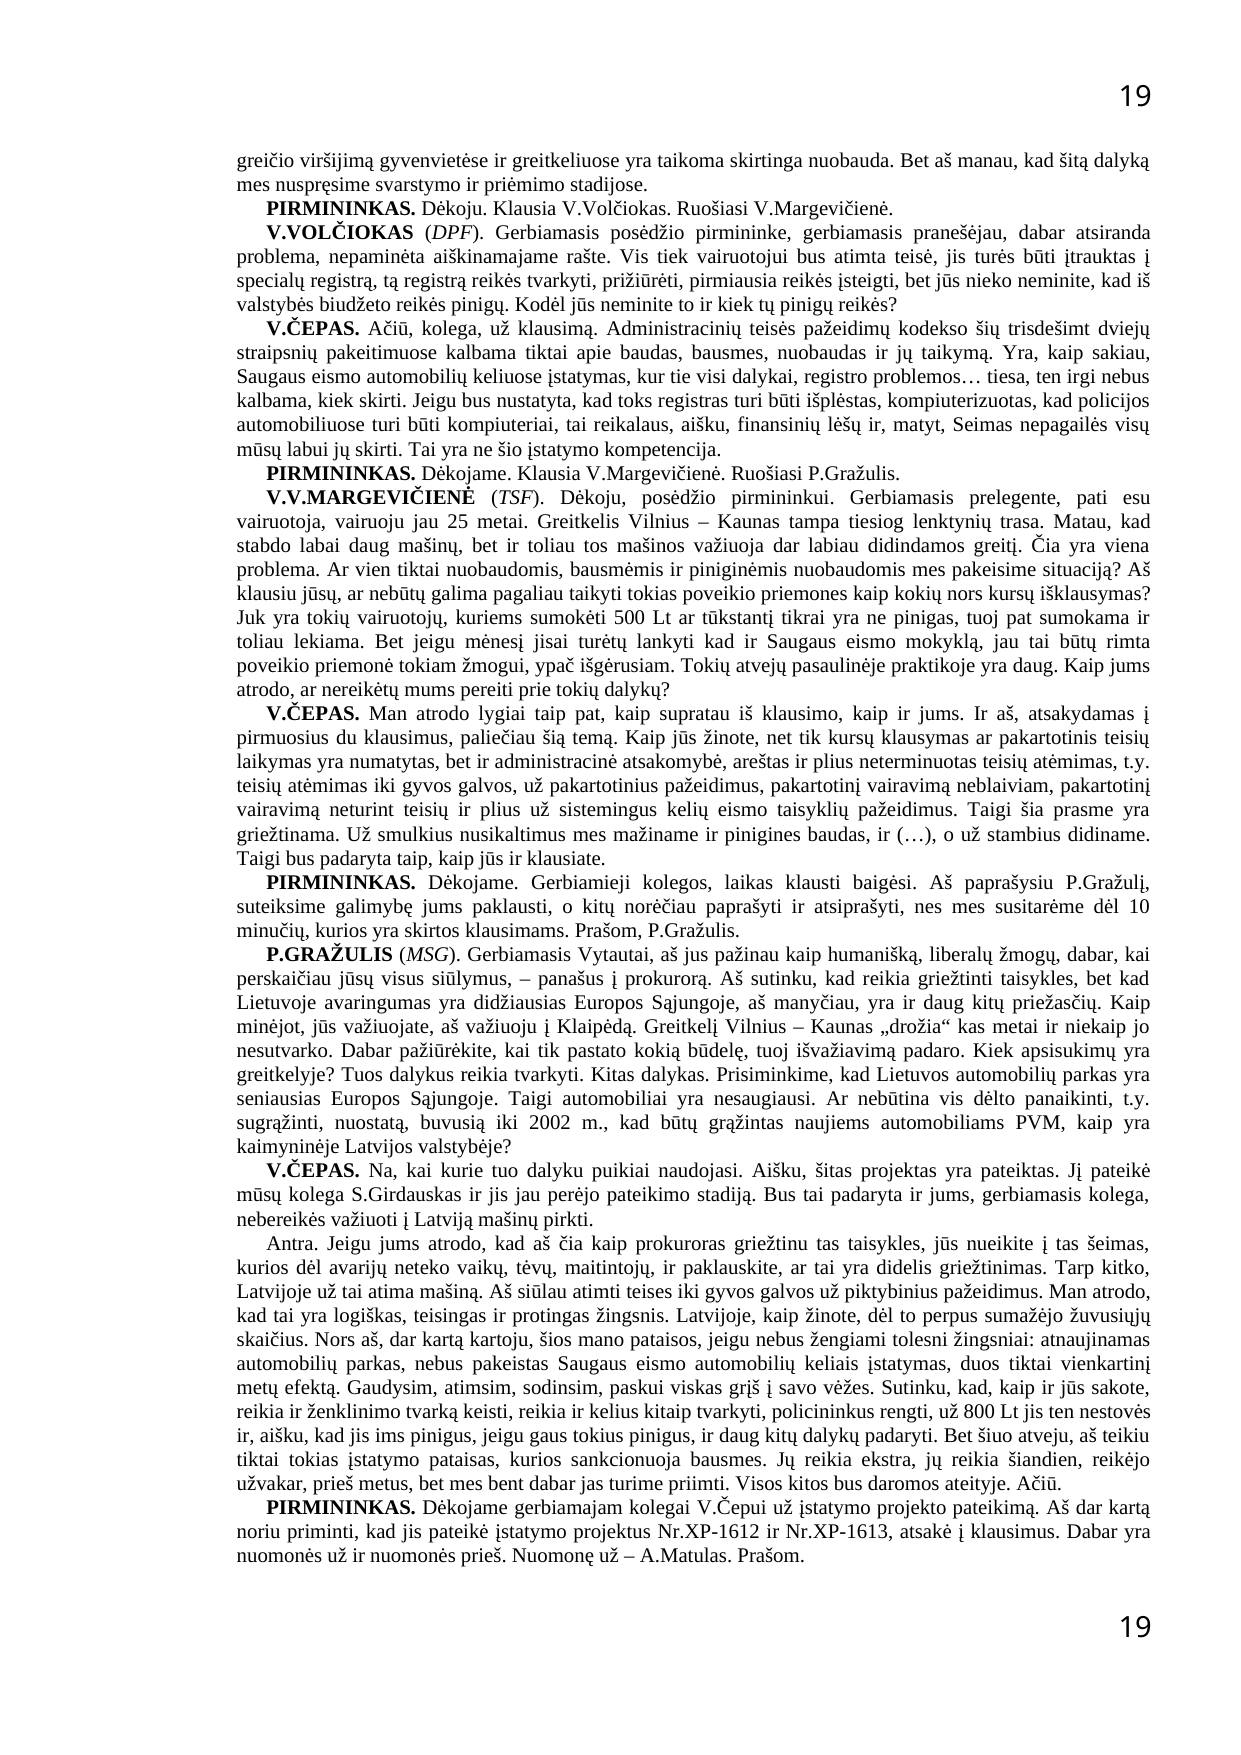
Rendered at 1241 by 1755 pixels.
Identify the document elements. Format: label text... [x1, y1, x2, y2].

text PIRMININKAS. Dėkoju. Klausia V.Volčiokas. Ruošiasi V.Margevičienė. [236, 196, 1152, 220]
text V.ČEPAS. Man atrodo lygiai taip pat, kaip supratau iš klausimo, kaip ir jums. Ir aš, atsakydamas į pirmuosius du klausimus, paliečiau šią temą. Kaip jūs žinote, net tik kursų klausymas ar pakartotinis teisių laikymas yra numatytas, bet ir administracinė atsakomybė, areštas ir plius neterminuotas teisių atėmimas, t.y. teisių atėmimas iki gyvos galvos, už pakartotinius pažeidimus, pakartotinį vairavimą neblaiviam, pakartotinį vairavimą neturint teisių ir plius už sistemingus kelių eismo taisyklių pažeidimus. Taigi šia prasme yra griežtinama. Už smulkius nusikaltimus mes mažiname ir pinigines baudas, ir (…), o už stambius didiname. Taigi bus padaryta taip, kaip jūs ir klausiate. [236, 701, 1152, 869]
text V.VOLČIOKAS (DPF). Gerbiamasis posėdžio pirmininke, gerbiamasis pranešėjau, dabar atsiranda problema, nepaminėta aiškinamajame rašte. Vis tiek vairuotojui bus atimta teisė, jis turės būti įtrauktas į specialų registrą, tą registrą reikės tvarkyti, prižiūrėti, pirmiausia reikės įsteigti, bet jūs nieko neminite, kad iš valstybės biudžeto reikės pinigų. Kodėl jūs neminite to ir kiek tų pinigų reikės? [236, 220, 1152, 316]
text PIRMININKAS. Dėkojame. Gerbiamieji kolegos, laikas klausti baigėsi. Aš paprašysiu P.Gražulį, suteiksime galimybę jums paklausti, o kitų norėčiau paprašyti ir atsiprašyti, nes mes susitarėme dėl 10 minučių, kurios yra skirtos klausimams. Prašom, P.Gražulis. [236, 869, 1152, 942]
text V.ČEPAS. Na, kai kurie tuo dalyku puikiai naudojasi. Aišku, šitas projektas yra pateiktas. Jį pateikė mūsų kolega S.Girdauskas ir jis jau perėjo pateikimo stadiją. Bus tai padaryta ir jums, gerbiamasis kolega, nebereikės važiuoti į Latviją mašinų pirkti. [236, 1158, 1152, 1231]
text greičio viršijimą gyvenvietėse ir greitkeliuose yra taikoma skirtinga nuobauda. Bet aš manau, kad šitą dalyką mes nuspręsime svarstymo ir priėmimo stadijose. [236, 148, 1152, 196]
text Antra. Jeigu jums atrodo, kad aš čia kaip prokuroras griežtinu tas taisykles, jūs nueikite į tas šeimas, kurios dėl avarijų neteko vaikų, tėvų, maitintojų, ir paklauskite, ar tai yra didelis griežtinimas. Tarp kitko, Latvijoje už tai atima mašiną. Aš siūlau atimti teises iki gyvos galvos už piktybinius pažeidimus. Man atrodo, kad tai yra logiškas, teisingas ir protingas žingsnis. Latvijoje, kaip žinote, dėl to perpus sumažėjo žuvusiųjų skaičius. Nors aš, dar kartą kartoju, šios mano pataisos, jeigu nebus žengiami tolesni žingsniai: atnaujinamas automobilių parkas, nebus pakeistas Saugaus eismo automobilių keliais įstatymas, duos tiktai vienkartinį metų efektą. Gaudysim, atimsim, sodinsim, paskui viskas grįš į savo vėžes. Sutinku, kad, kaip ir jūs sakote, reikia ir ženklinimo tvarką keisti, reikia ir kelius kitaip tvarkyti, policininkus rengti, už 800 Lt jis ten nestovės ir, aišku, kad jis ims pinigus, jeigu gaus tokius pinigus, ir daug kitų dalykų padaryti. Bet šiuo atveju, aš teikiu tiktai tokias įstatymo pataisas, kurios sankcionuoja bausmes. Jų reikia ekstra, jų reikia šiandien, reikėjo užvakar, prieš metus, bet mes bent dabar jas turime priimti. Visos kitos bus daromos ateityje. Ačiū. [236, 1231, 1152, 1495]
text V.V.MARGEVIČIENĖ (TSF). Dėkoju, posėdžio pirmininkui. Gerbiamasis prelegente, pati esu vairuotoja, vairuoju jau 25 metai. Greitkelis Vilnius – Kaunas tampa tiesiog lenktynių trasa. Matau, kad stabdo labai daug mašinų, bet ir toliau tos mašinos važiuoja dar labiau didindamos greitį. Čia yra viena problema. Ar vien tiktai nuobaudomis, bausmėmis ir piniginėmis nuobaudomis mes pakeisime situaciją? Aš klausiu jūsų, ar nebūtų galima pagaliau taikyti tokias poveikio priemones kaip kokių nors kursų išklausymas? Juk yra tokių vairuotojų, kuriems sumokėti 500 Lt ar tūkstantį tikrai yra ne pinigas, tuoj pat sumokama ir toliau lekiama. Bet jeigu mėnesį jisai turėtų lankyti kad ir Saugaus eismo mokyklą, jau tai būtų rimta poveikio priemonė tokiam žmogui, ypač išgėrusiam. Tokių atvejų pasaulinėje praktikoje yra daug. Kaip jums atrodo, ar nereikėtų mums pereiti prie tokių dalykų? [236, 484, 1152, 701]
text V.ČEPAS. Ačiū, kolega, už klausimą. Administracinių teisės pažeidimų kodekso šių trisdešimt dviejų straipsnių pakeitimuose kalbama tiktai apie baudas, bausmes, nuobaudas ir jų taikymą. Yra, kaip sakiau, Saugaus eismo automobilių keliuose įstatymas, kur tie visi dalykai, registro problemos… tiesa, ten irgi nebus kalbama, kiek skirti. Jeigu bus nustatyta, kad toks registras turi būti išplėstas, kompiuterizuotas, kad policijos automobiliuose turi būti kompiuteriai, tai reikalaus, aišku, finansinių lėšų ir, matyt, Seimas nepagailės visų mūsų labui jų skirti. Tai yra ne šio įstatymo kompetencija. [236, 316, 1152, 461]
text PIRMININKAS. Dėkojame gerbiamajam kolegai V.Čepui už įstatymo projekto pateikimą. Aš dar kartą noriu priminti, kad jis pateikė įstatymo projektus Nr.XP-1612 ir Nr.XP-1613, atsakė į klausimus. Dabar yra nuomonės už ir nuomonės prieš. Nuomonę už – A.Matulas. Prašom. [236, 1495, 1152, 1567]
text P.GRAŽULIS (MSG). Gerbiamasis Vytautai, aš jus pažinau kaip humanišką, liberalų žmogų, dabar, kai perskaičiau jūsų visus siūlymus, – panašus į prokurorą. Aš sutinku, kad reikia griežtinti taisykles, bet kad Lietuvoje avaringumas yra didžiausias Europos Sąjungoje, aš manyčiau, yra ir daug kitų priežasčių. Kaip minėjot, jūs važiuojate, aš važiuoju į Klaipėdą. Greitkelį Vilnius – Kaunas „drožia“ kas metai ir niekaip jo nesutvarko. Dabar pažiūrėkite, kai tik pastato kokią būdelę, tuoj išvažiavimą padaro. Kiek apsisukimų yra greitkelyje? Tuos dalykus reikia tvarkyti. Kitas dalykas. Prisiminkime, kad Lietuvos automobilių parkas yra seniausias Europos Sąjungoje. Taigi automobiliai yra nesaugiausi. Ar nebūtina vis dėlto panaikinti, t.y. sugrąžinti, nuostatą, buvusią iki 2002 m., kad būtų grąžintas naujiems automobiliams PVM, kaip yra kaimyninėje Latvijos valstybėje? [236, 942, 1152, 1158]
text PIRMININKAS. Dėkojame. Klausia V.Margevičienė. Ruošiasi P.Gražulis. [236, 461, 1152, 484]
